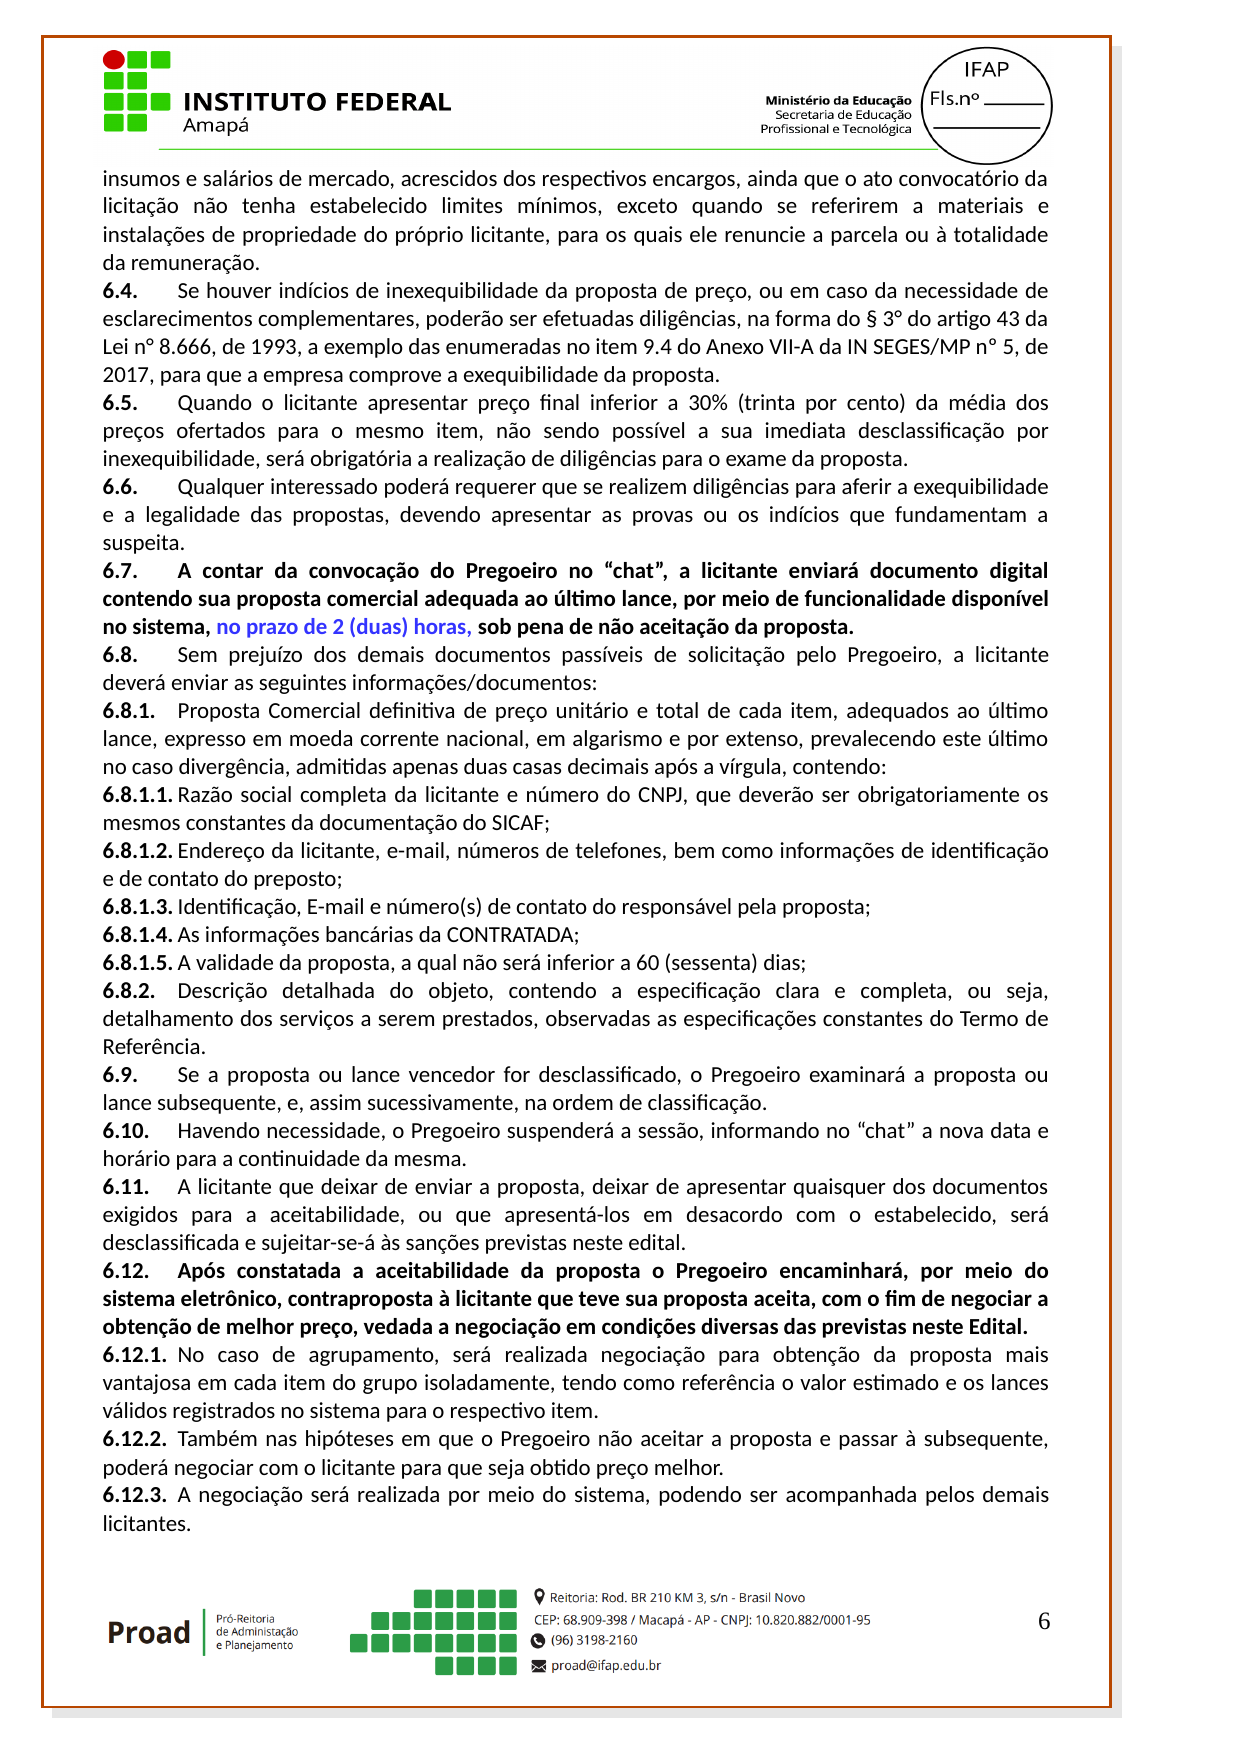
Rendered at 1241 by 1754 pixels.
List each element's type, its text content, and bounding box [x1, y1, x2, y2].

list insumos e salários de mercado, acrescidos dos respectivos encargos, ainda que o ato convocatório da licitação não tenha estabelecido limites mínimos, exceto quando se referirem a materiais e instalações de propriedade do próprio licitante, para os quais ele renuncie a parcela ou à totalidade da remuneração. [102, 167, 1050, 276]
list Descrição detalhada do objeto, contendo a especificação clara e completa, ou seja, detalhamento dos serviços a serem prestados, observadas as especificações constantes do Termo de Referência. [102, 976, 1050, 1060]
list A licitante que deixar de enviar a proposta, deixar de apresentar quaisquer dos documentos exigidos para a aceitabilidade, ou que apresentá-los em desacordo com o estabelecido, será desclassificada e sujeitar-se-á às sanções previstas neste edital. [102, 1172, 1050, 1256]
list A validade da proposta, a qual não será inferior a 60 (sessenta) dias; [102, 948, 1050, 976]
list A negociação será realizada por meio do sistema, podendo ser acompanhada pelos demais licitantes. [102, 1481, 1050, 1537]
list Qualquer interessado poderá requerer que se realizem diligências para aferir a exequibilidade e a legalidade das propostas, devendo apresentar as provas ou os indícios que fundamentam a suspeita. [102, 472, 1050, 556]
list Também nas hipóteses em que o Pregoeiro não aceitar a proposta e passar à subsequente, poderá negociar com o licitante para que seja obtido preço melhor. [102, 1424, 1050, 1481]
list Razão social completa da licitante e número do CNPJ, que deverão ser obrigatoriamente os mesmos constantes da documentação do SICAF; [102, 780, 1050, 836]
picture [104, 1579, 982, 1681]
picture [93, 45, 1054, 167]
list Sem prejuízo dos demais documentos passíveis de solicitação pelo Pregoeiro, a licitante deverá enviar as seguintes informações/documentos: [102, 640, 1050, 696]
list Havendo necessidade, o Pregoeiro suspenderá a sessão, informando no “chat” a nova data e horário para a continuidade da mesma. [102, 1116, 1050, 1172]
list As informações bancárias da CONTRATADA; [102, 920, 1050, 948]
list Se a proposta ou lance vencedor for desclassificado, o Pregoeiro examinará a proposta ou lance subsequente, e, assim sucessivamente, na ordem de classificação. [102, 1060, 1050, 1116]
list Identificação, E-mail e número(s) de contato do responsável pela proposta; [102, 892, 1050, 920]
list Quando o licitante apresentar preço final inferior a 30% (trinta por cento) da média dos preços ofertados para o mesmo item, não sendo possível a sua imediata desclassificação por inexequibilidade, será obrigatória a realização de diligências para o exame da proposta. [102, 388, 1050, 472]
list Endereço da licitante, e-mail, números de telefones, bem como informações de identificação e de contato do preposto; [102, 836, 1050, 892]
list Após constatada a aceitabilidade da proposta o Pregoeiro encaminhará, por meio do sistema eletrônico, contraproposta à licitante que teve sua proposta aceita, com o fim de negociar a obtenção de melhor preço, vedada a negociação em condições diversas das previstas neste Edital. [102, 1256, 1050, 1341]
list No caso de agrupamento, será realizada negociação para obtenção da proposta mais vantajosa em cada item do grupo isoladamente, tendo como referência o valor estimado e os lances válidos registrados no sistema para o respectivo item. [102, 1341, 1050, 1424]
list A contar da convocação do Pregoeiro no “chat”, a licitante enviará documento digital contendo sua proposta comercial adequada ao último lance, por meio de funcionalidade disponível no sistema, no prazo de 2 (duas) horas, sob pena de não aceitação da proposta. [102, 556, 1050, 640]
list Se houver indícios de inexequibilidade da proposta de preço, ou em caso da necessidade de esclarecimentos complementares, poderão ser efetuadas diligências, na forma do § 3° do artigo 43 da Lei n° 8.666, de 1993, a exemplo das enumeradas no item 9.4 do Anexo VII-A da IN SEGES/MP nº 5, de 2017, para que a empresa comprove a exequibilidade da proposta. [102, 276, 1050, 388]
list Proposta Comercial definitiva de preço unitário e total de cada item, adequados ao último lance, expresso em moeda corrente nacional, em algarismo e por extenso, prevalecendo este último no caso divergência, admitidas apenas duas casas decimais após a vírgula, contendo: [102, 696, 1050, 780]
